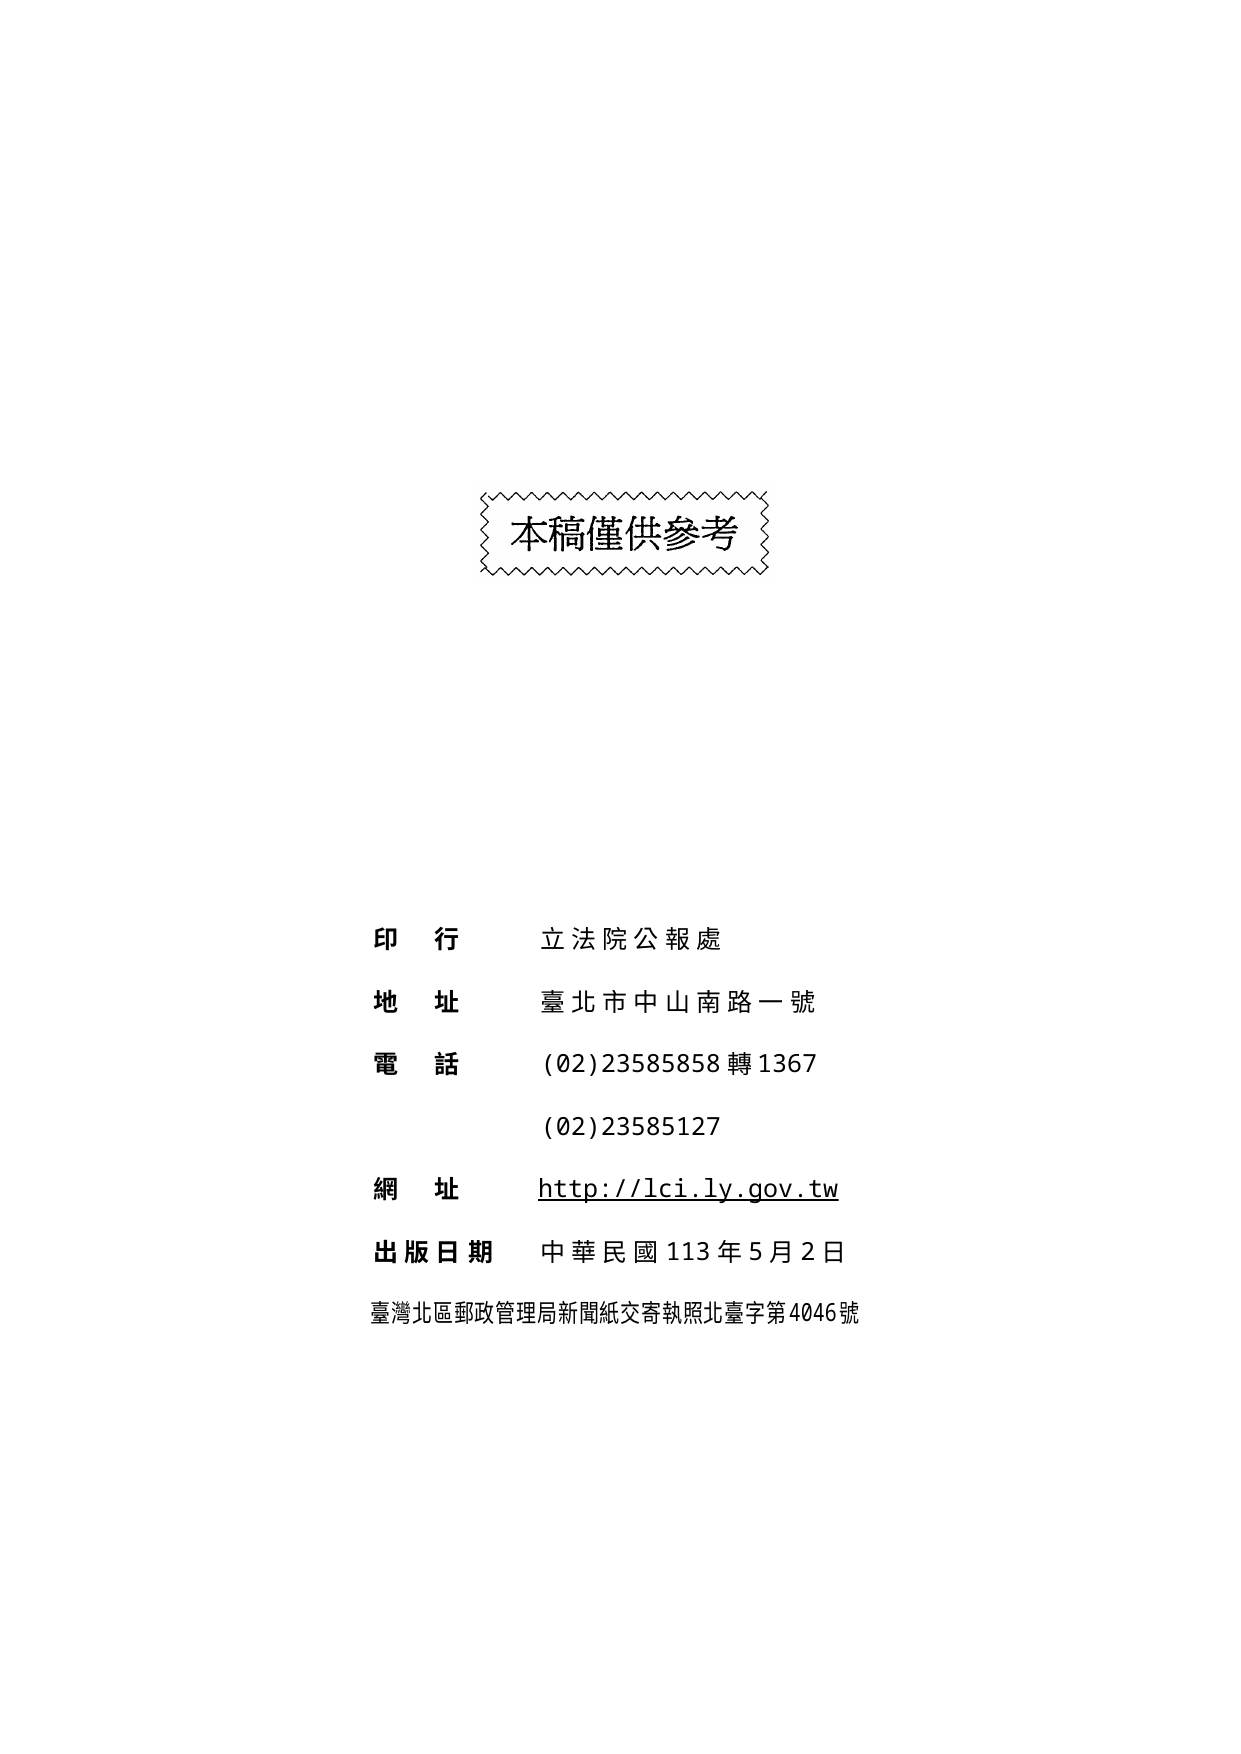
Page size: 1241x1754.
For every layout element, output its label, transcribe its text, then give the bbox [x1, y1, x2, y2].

table_cell 中華民國113年5月2日 [534, 1219, 878, 1281]
table_header 立法院公報處 [534, 906, 878, 969]
table_cell 出版日期 [362, 1219, 534, 1281]
table_cell 臺灣北區郵政管理局新聞紙交寄執照北臺字第4046號 [362, 1281, 878, 1344]
table_cell 地址 [362, 969, 534, 1031]
table_header [468, 406, 773, 594]
table_cell 電話 [362, 1031, 534, 1156]
table_cell http://lci.ly.gov.tw [534, 1156, 878, 1219]
table_cell 網址 [362, 1156, 534, 1219]
table_cell 臺北市中山南路一號 [534, 969, 878, 1031]
table_header 印行 [362, 906, 534, 969]
table_cell (02)23585858轉1367 (02)23585127 [534, 1031, 878, 1156]
